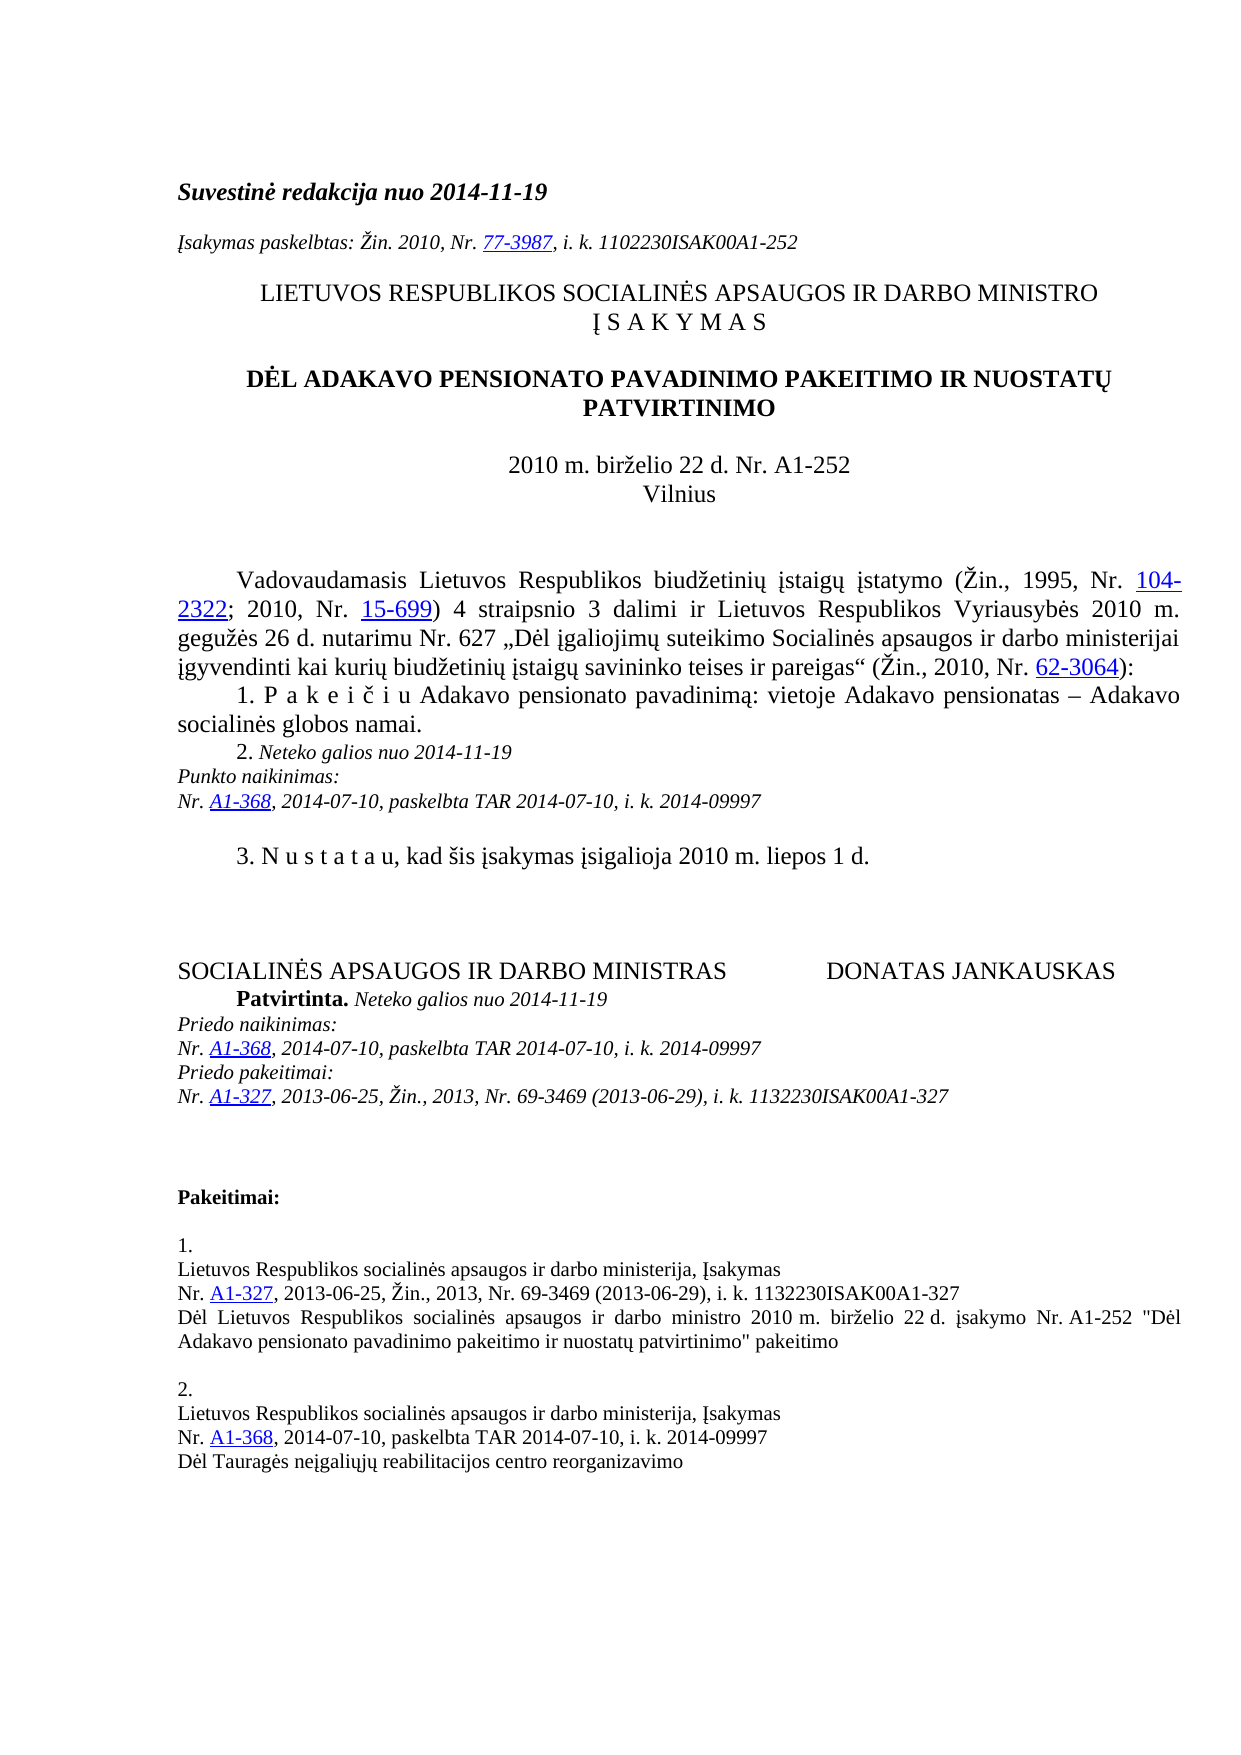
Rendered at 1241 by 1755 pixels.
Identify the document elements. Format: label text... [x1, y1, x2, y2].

text Įsakymas paskelbtas: Žin. 2010, Nr. 77-3987, i. k. 1102230ISAK00A1-252 [177, 230, 1181, 254]
text Dėl Tauragės neįgaliųjų reabilitacijos centro reorganizavimo [177, 1449, 1181, 1473]
text Priedo pakeitimai: [177, 1059, 1181, 1084]
text Dėl Lietuvos Respublikos socialinės apsaugos ir darbo ministro 2010 m. birželio 22 d. įsakymo Nr. A1-252 "Dėl Adakavo pensionato pavadinimo pakeitimo ir nuostatų patvirtinimo" pakeitimo [177, 1305, 1181, 1353]
text 1. P a k e i č i u Adakavo pensionato pavadinimą: vietoje Adakavo pensionatas – Adakavo socialinės globos namai. [177, 681, 1181, 738]
text Nr. A1-327, 2013-06-25, Žin., 2013, Nr. 69-3469 (2013-06-29), i. k. 1132230ISAK00A1-327 [177, 1084, 1181, 1108]
text Nr. A1-368, 2014-07-10, paskelbta TAR 2014-07-10, i. k. 2014-09997 [177, 1425, 1181, 1449]
text Socialinės apsaugos ir darbo ministras Donatas Jankauskas [177, 956, 1181, 985]
text dėl adakavo pensionato pavadinimo pakeitimo ir nuostatų patvirtinimo [177, 364, 1181, 422]
text Patvirtinta. Neteko galios nuo 2014-11-19 [177, 985, 1181, 1011]
text 3. N u s t a t a u, kad šis įsakymas įsigalioja 2010 m. liepos 1 d. [177, 841, 1181, 870]
text 1. [177, 1233, 1181, 1257]
text LIETUVOS RESPUBLIKOS SOCIALINĖS APSAUGOS IR DARBO MINISTRO [177, 278, 1181, 307]
text Lietuvos Respublikos socialinės apsaugos ir darbo ministerija, Įsakymas [177, 1401, 1181, 1425]
text 2. Neteko galios nuo 2014-11-19 [177, 738, 1181, 764]
text Į S A K Y M A S [177, 307, 1181, 336]
text 2010 m. birželio 22 d. Nr. A1-252 [177, 451, 1181, 479]
text Suvestinė redakcija nuo 2014-11-19 [177, 177, 1181, 206]
text Vilnius [177, 479, 1181, 508]
text Priedo naikinimas: [177, 1011, 1181, 1036]
text Punkto naikinimas: [177, 764, 1181, 788]
text Lietuvos Respublikos socialinės apsaugos ir darbo ministerija, Įsakymas [177, 1257, 1181, 1281]
text Nr. A1-368, 2014-07-10, paskelbta TAR 2014-07-10, i. k. 2014-09997 [177, 788, 1181, 813]
text Nr. A1-368, 2014-07-10, paskelbta TAR 2014-07-10, i. k. 2014-09997 [177, 1036, 1181, 1059]
text Pakeitimai: [177, 1184, 1181, 1209]
text Vadovaudamasis Lietuvos Respublikos biudžetinių įstaigų įstatymo (Žin., 1995, Nr. 104-2322; 2010, Nr. 15-699) 4 straipsnio 3 dalimi ir Lietuvos Respublikos Vyriausybės 2010 m. gegužės 26 d. nutarimu Nr. 627 „Dėl įgaliojimų suteikimo Socialinės apsaugos ir darbo ministerijai įgyvendinti kai kurių biudžetinių įstaigų savininko teises ir pareigas“ (Žin., 2010, Nr. 62-3064): [177, 566, 1181, 681]
text Nr. A1-327, 2013-06-25, Žin., 2013, Nr. 69-3469 (2013-06-29), i. k. 1132230ISAK00A1-327 [177, 1281, 1181, 1305]
text 2. [177, 1377, 1181, 1401]
